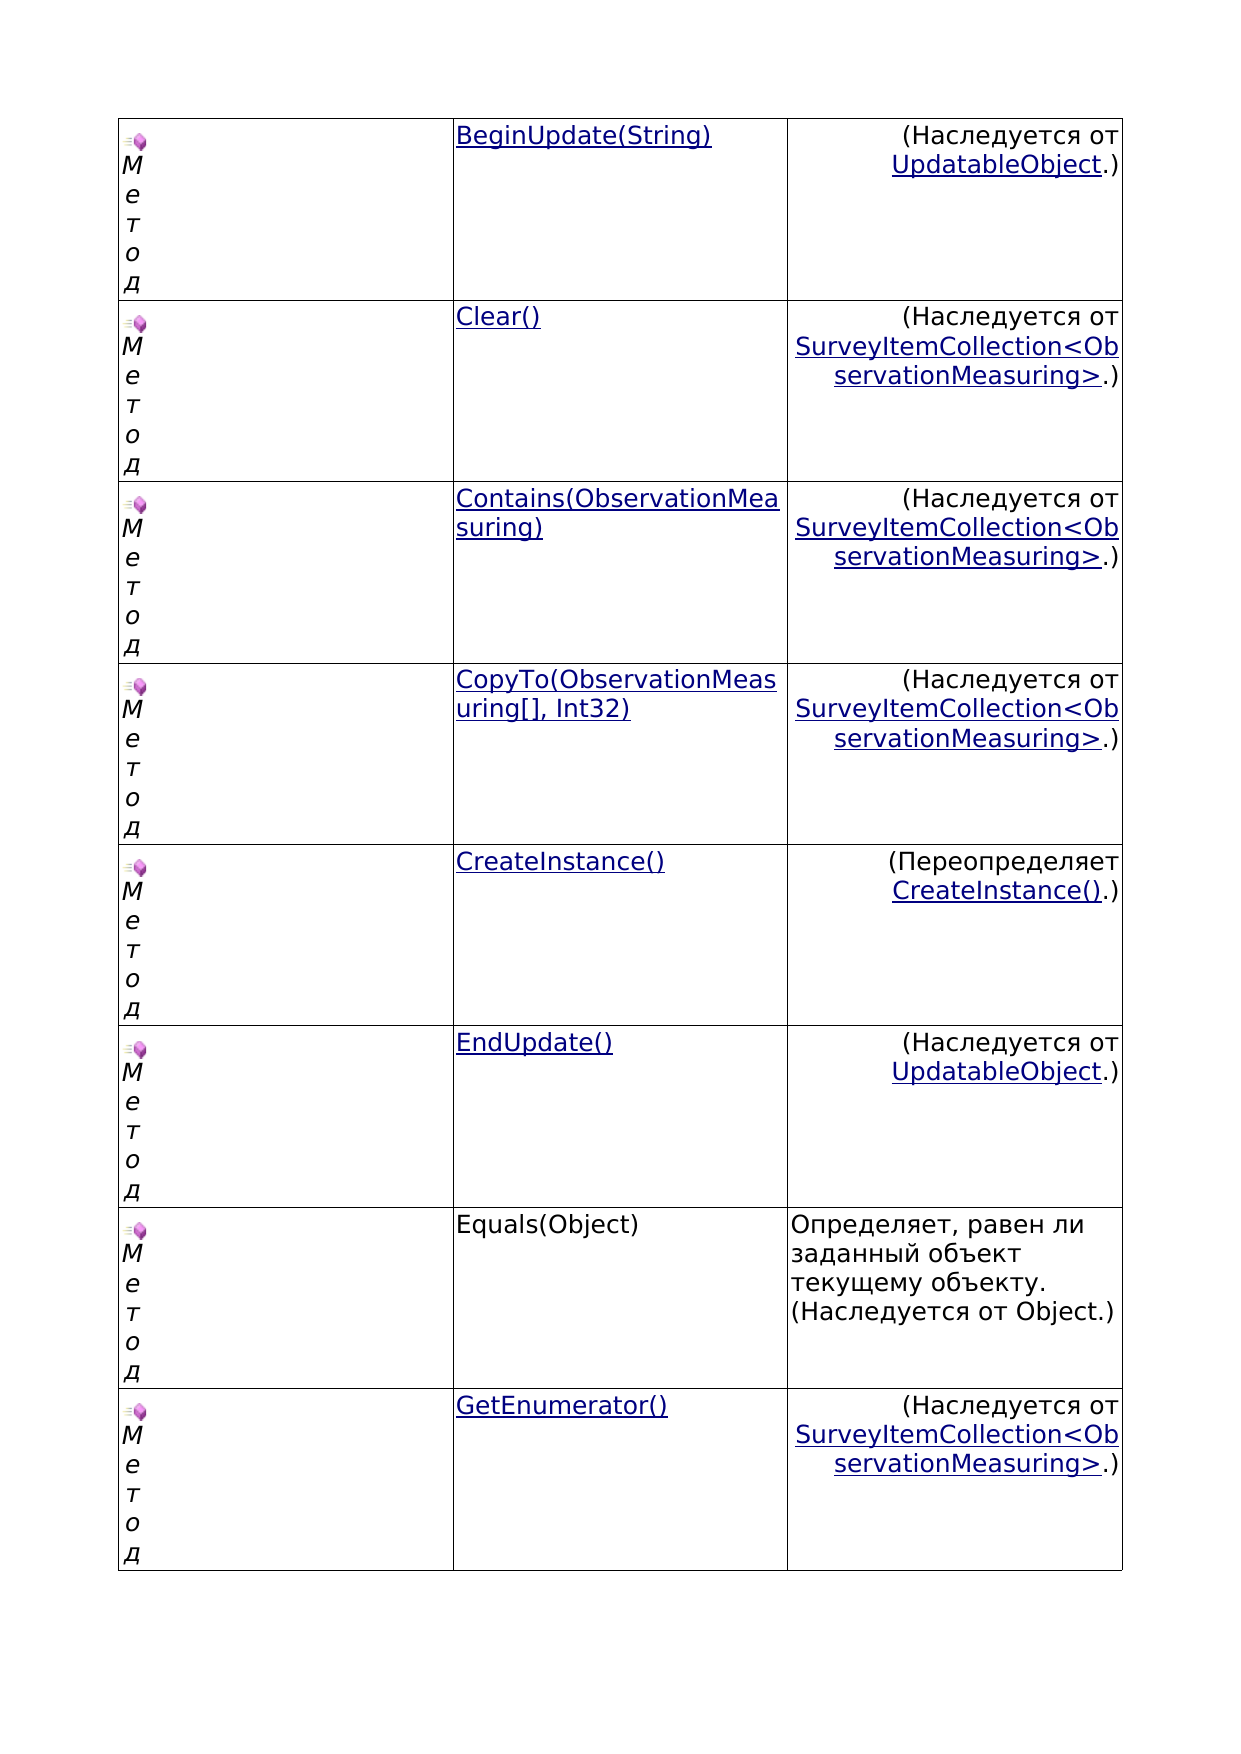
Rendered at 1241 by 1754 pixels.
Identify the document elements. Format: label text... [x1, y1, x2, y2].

table_cell [119, 664, 453, 844]
table_cell [119, 482, 453, 662]
table_cell [119, 1026, 453, 1207]
table_cell CopyTo(ObservationMeasuring[], Int32) [454, 664, 787, 844]
table_cell BeginUpdate(String) [454, 119, 787, 299]
table_cell Clear() [454, 301, 787, 481]
table_cell [119, 845, 453, 1025]
table_cell [119, 301, 453, 481]
table_cell (Наследуется от SurveyItemCollection<ObservationMeasuring>.) [788, 482, 1122, 662]
table_cell (Наследуется от UpdatableObject.) [788, 1026, 1122, 1207]
table_cell EndUpdate() [454, 1026, 787, 1207]
picture [121, 1041, 147, 1059]
picture [121, 678, 147, 696]
table_cell (Наследуется от UpdatableObject.) [788, 119, 1122, 299]
table_cell [119, 1208, 453, 1388]
table_cell (Наследуется от SurveyItemCollection<ObservationMeasuring>.) [788, 1389, 1122, 1570]
table_cell [119, 119, 453, 299]
table_cell Contains(ObservationMeasuring) [454, 482, 787, 662]
table_cell [119, 1389, 453, 1570]
table_cell CreateInstance() [454, 845, 787, 1025]
picture [121, 315, 147, 333]
table_cell (Наследуется от SurveyItemCollection<ObservationMeasuring>.) [788, 664, 1122, 844]
table_cell Определяет, равен ли заданный объект текущему объекту. (Наследуется от Object.) [788, 1208, 1122, 1388]
table_cell (Переопределяет CreateInstance().) [788, 845, 1122, 1025]
picture [121, 133, 147, 151]
picture [121, 859, 147, 877]
table_cell GetEnumerator() [454, 1389, 787, 1570]
picture [121, 496, 147, 514]
picture [121, 1403, 147, 1421]
picture [121, 1222, 147, 1240]
table_cell (Наследуется от SurveyItemCollection<ObservationMeasuring>.) [788, 301, 1122, 481]
table_cell Equals(Object) [454, 1208, 787, 1388]
